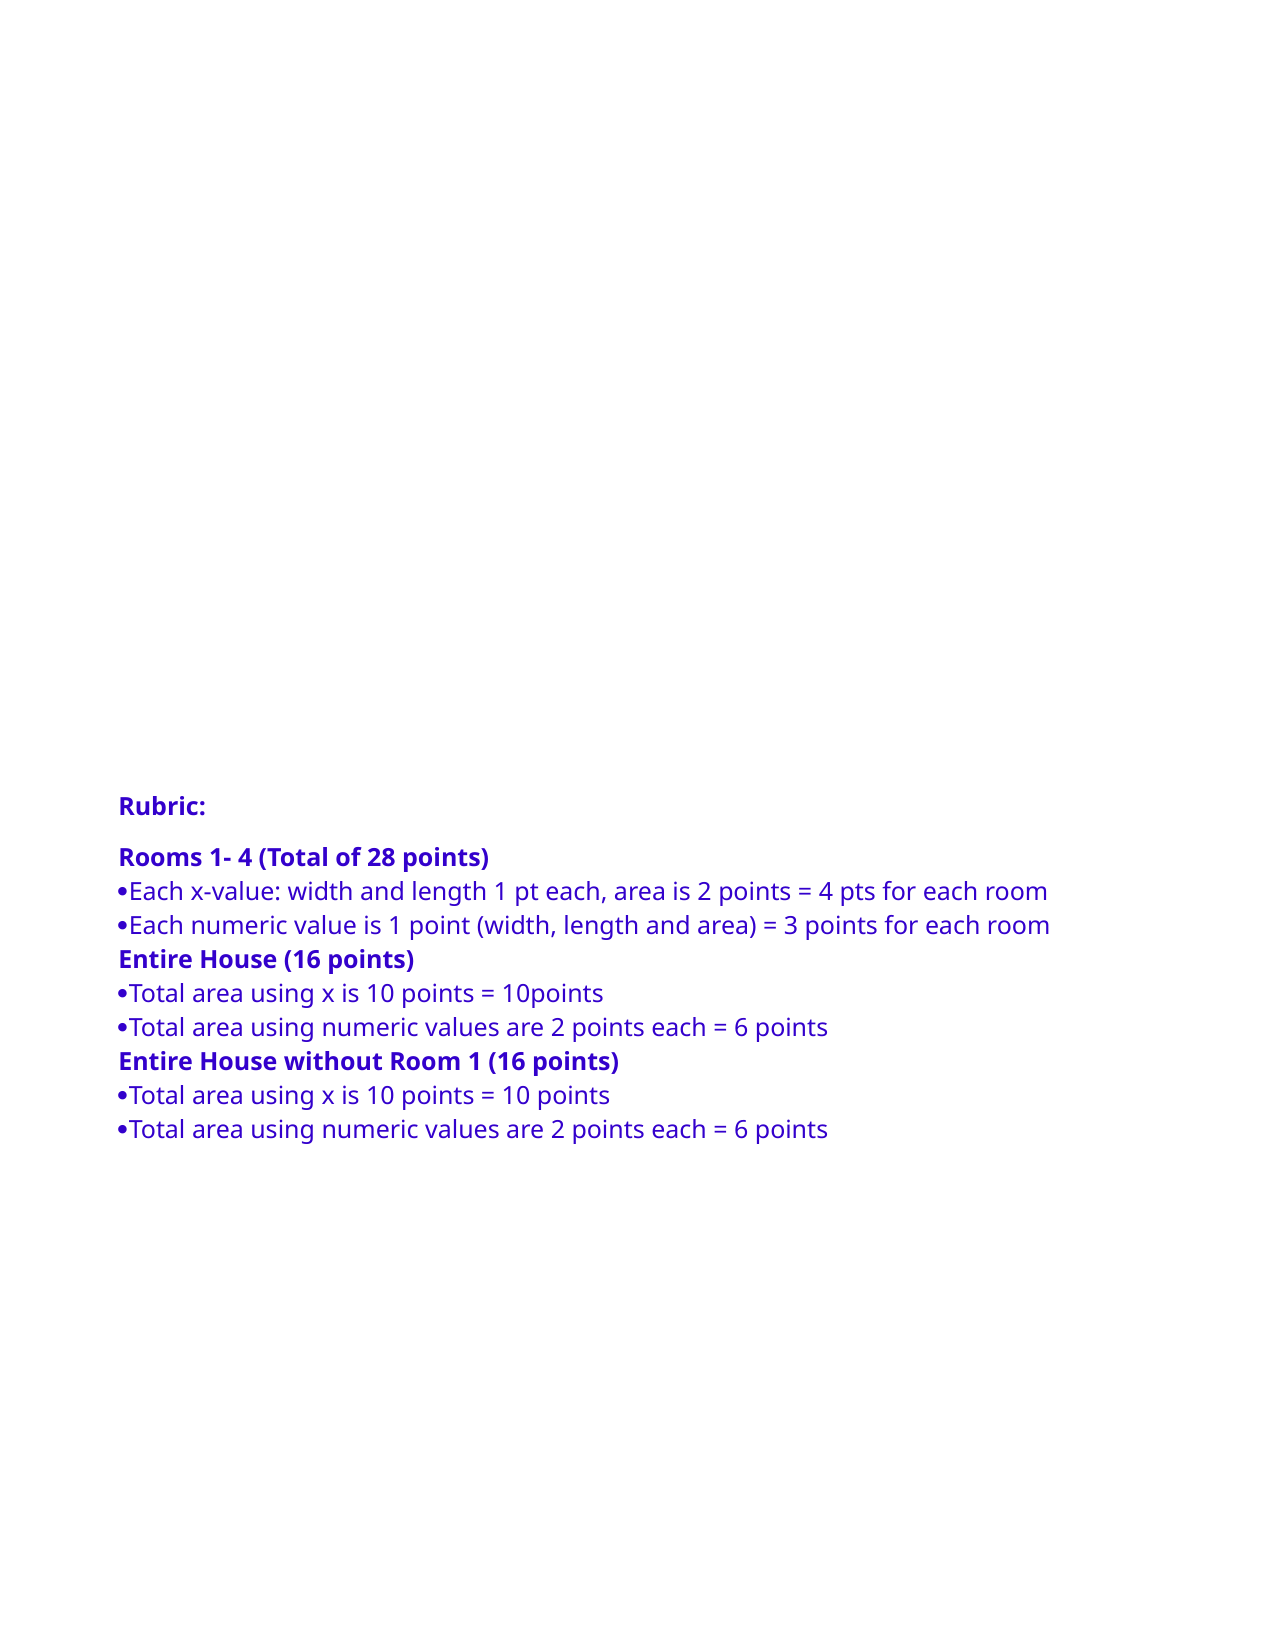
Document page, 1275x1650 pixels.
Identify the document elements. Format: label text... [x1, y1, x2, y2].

text Entire House without Room 1 (16 points) [118, 1044, 1157, 1078]
text ·Total area using x is 10 points = 10points [81, 976, 1157, 1010]
text ·Total area using x is 10 points = 10 points [81, 1078, 1157, 1112]
text Rooms 1- 4 (Total of 28 points) [118, 839, 1157, 873]
text ·Total area using numeric values are 2 points each = 6 points [81, 1010, 1157, 1044]
text ·Total area using numeric values are 2 points each = 6 points [81, 1112, 1157, 1146]
text ·Each x-value: width and length 1 pt each, area is 2 points = 4 pts for each room [81, 873, 1157, 908]
text Entire House (16 points) [118, 942, 1157, 976]
text ·Each numeric value is 1 point (width, length and area) = 3 points for each room [81, 908, 1157, 942]
text Rubric: [118, 788, 1157, 822]
